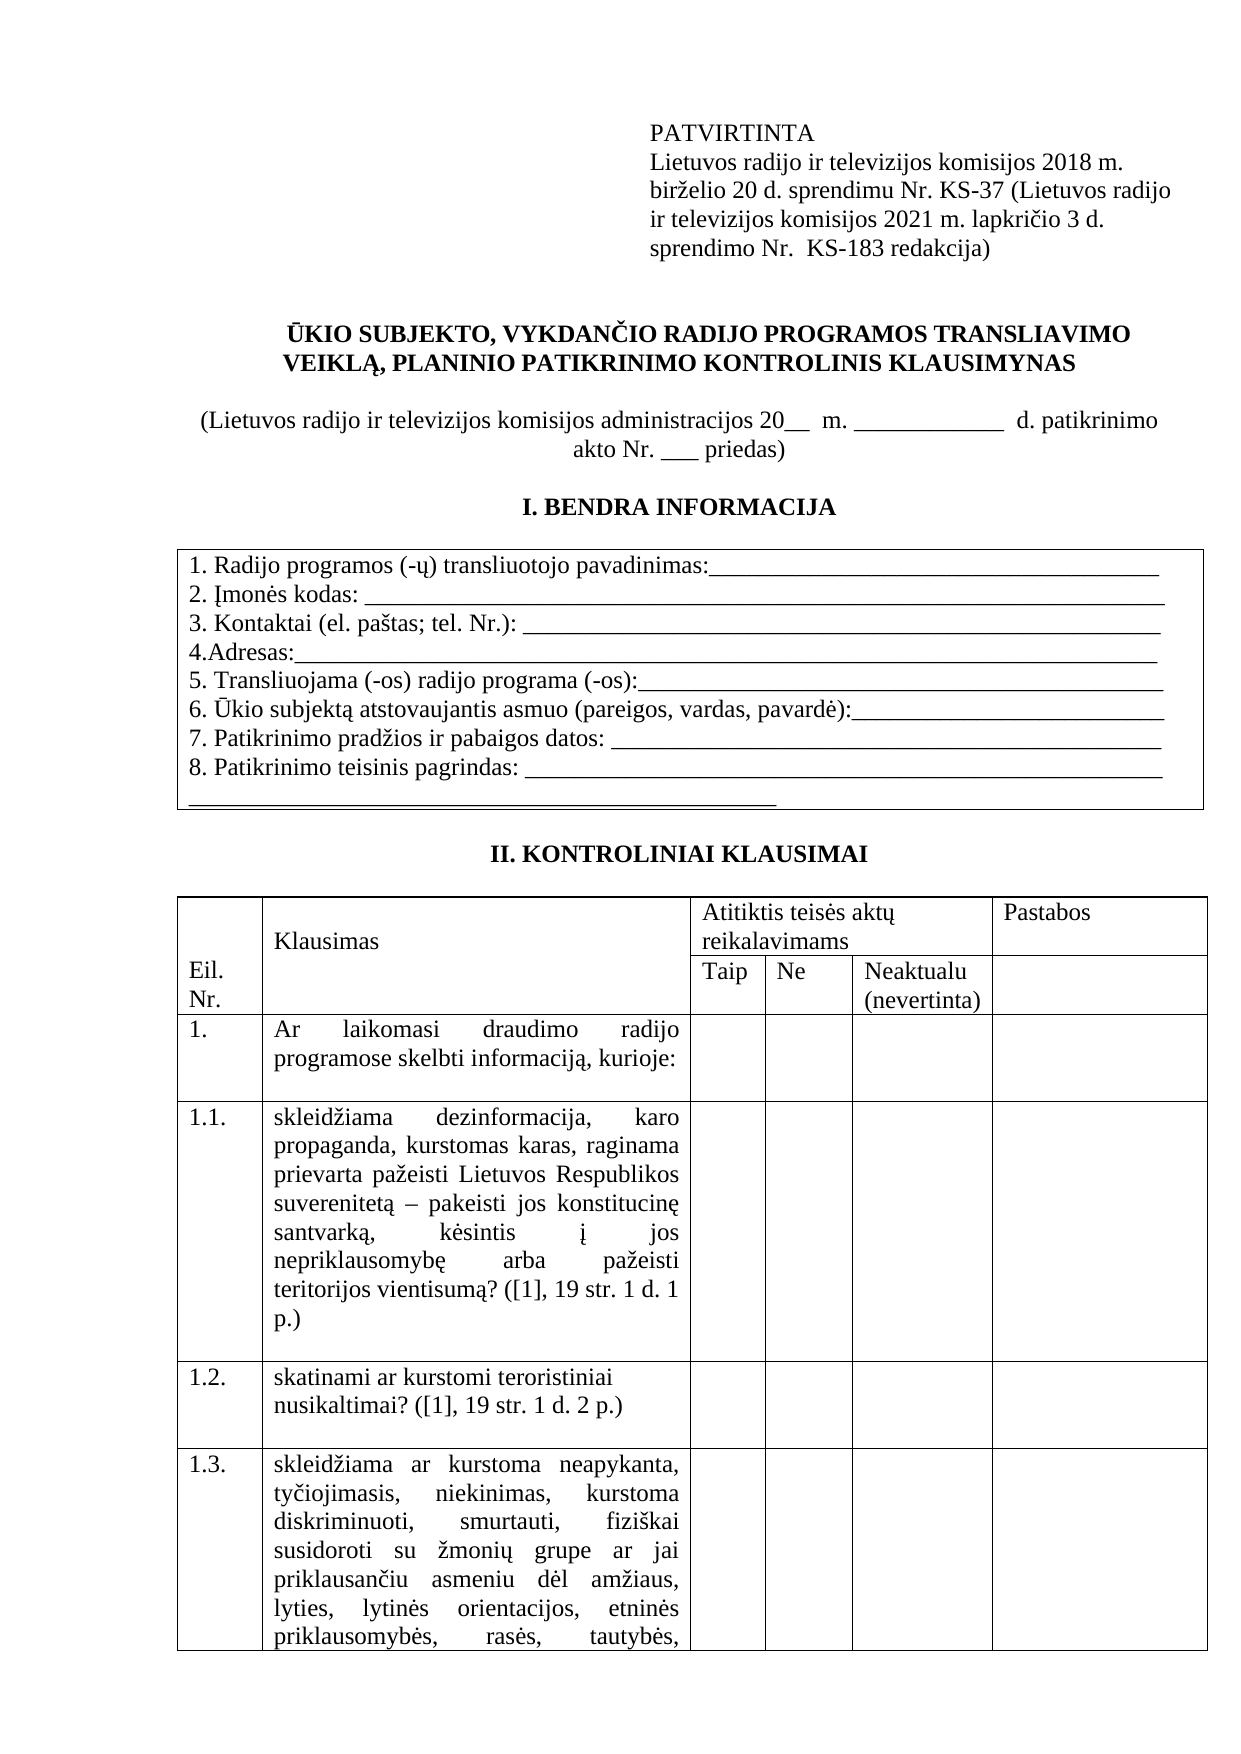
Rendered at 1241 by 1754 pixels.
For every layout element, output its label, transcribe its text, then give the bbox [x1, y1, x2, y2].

text birželio 20 d. sprendimu Nr. KS-37 (Lietuvos radijo [649, 176, 1181, 204]
table_header Atitiktis teisės aktų reikalavimams [691, 898, 992, 955]
table_cell [993, 956, 1207, 1013]
table_cell Neaktualu (nevertinta) [853, 956, 992, 1013]
text Lietuvos radijo ir televizijos komisijos 2018 m. [649, 147, 1181, 176]
text (Lietuvos radijo ir televizijos komisijos administracijos 20__ m. ____________ d. patikrinimo akto Nr. ___ priedas) [177, 406, 1181, 463]
table_cell 1.1. [178, 1102, 262, 1361]
table_header 1. Radijo programos (-ų) transliuotojo pavadinimas:____________________________________ 2. Įmonės kodas: ________________________________________________________________ 3. Kontaktai (el. paštas; tel. Nr.): ___________________________________________________ 4.Adresas:_____________________________________________________________________ 5. Transliuojama (-os) radijo programa (-os):__________________________________________ 6. Ūkio subjektą atstovaujantis asmuo (pareigos, vardas, pavardė):_________________________ 7. Patikrinimo pradžios ir pabaigos datos: ____________________________________________ 8. Patikrinimo teisinis pagrindas: ___________________________________________________ _______________________________________________ [178, 550, 1203, 809]
table_cell [691, 1102, 765, 1361]
text Ūkio subjekto, vykdančio radijo programOS transliavimo veiklą, planinio patikrinimo KONTROLINIS KLAUSIMYNAS [177, 319, 1181, 377]
table_cell 1.2. [178, 1362, 262, 1448]
text II. KONTROLINIAI KLAUSIMAI [177, 839, 1181, 868]
table_cell [691, 1362, 765, 1448]
table_cell [853, 1362, 992, 1448]
table_cell [853, 1102, 992, 1361]
table_cell Taip [691, 956, 765, 1013]
text ir televizijos komisijos 2021 m. lapkričio 3 d. [649, 204, 1181, 233]
table_cell skleidžiama ar kurstoma neapykanta, tyčiojimasis, niekinimas, kurstoma diskriminuoti, smurtauti, fiziškai susidoroti su žmonių grupe ar jai priklausančiu asmeniu dėl amžiaus, lyties, lytinės orientacijos, etninės priklausomybės, rasės, tautybės, [263, 1449, 690, 1650]
table_header Eil. Nr. [178, 898, 262, 1013]
table_cell skleidžiama dezinformacija, karo propaganda, kurstomas karas, raginama prievarta pažeisti Lietuvos Respublikos suverenitetą – pakeisti jos konstitucinę santvarką, kėsintis į jos nepriklausomybę arba pažeisti teritorijos vientisumą? ([1], 19 str. 1 d. 1 p.) [263, 1102, 690, 1361]
text I. BENDRA INFORMACIJA [177, 492, 1181, 521]
table_header Pastabos [993, 898, 1207, 955]
table_cell [853, 1449, 992, 1650]
table_cell [853, 1015, 992, 1101]
table_cell [766, 1015, 852, 1101]
table_cell 1.3. [178, 1449, 262, 1650]
table_cell [766, 1449, 852, 1650]
text sprendimo Nr. KS-183 redakcija) [649, 233, 1181, 262]
table_cell [691, 1449, 765, 1650]
table_cell skatinami ar kurstomi teroristiniai nusikaltimai? ([1], 19 str. 1 d. 2 p.) [263, 1362, 690, 1448]
table_cell [993, 1362, 1207, 1448]
table_cell [691, 1015, 765, 1101]
table_cell 1. [178, 1015, 262, 1101]
table_cell [766, 1362, 852, 1448]
text PATVIRTINTA [649, 118, 1181, 147]
table_cell [993, 1449, 1207, 1650]
table_cell [766, 1102, 852, 1361]
table_cell [993, 1015, 1207, 1101]
table_cell Ar laikomasi draudimo radijo programose skelbti informaciją, kurioje: [263, 1015, 690, 1101]
table_header Klausimas [263, 898, 690, 1013]
table_cell [993, 1102, 1207, 1361]
table_cell Ne [766, 956, 852, 1013]
